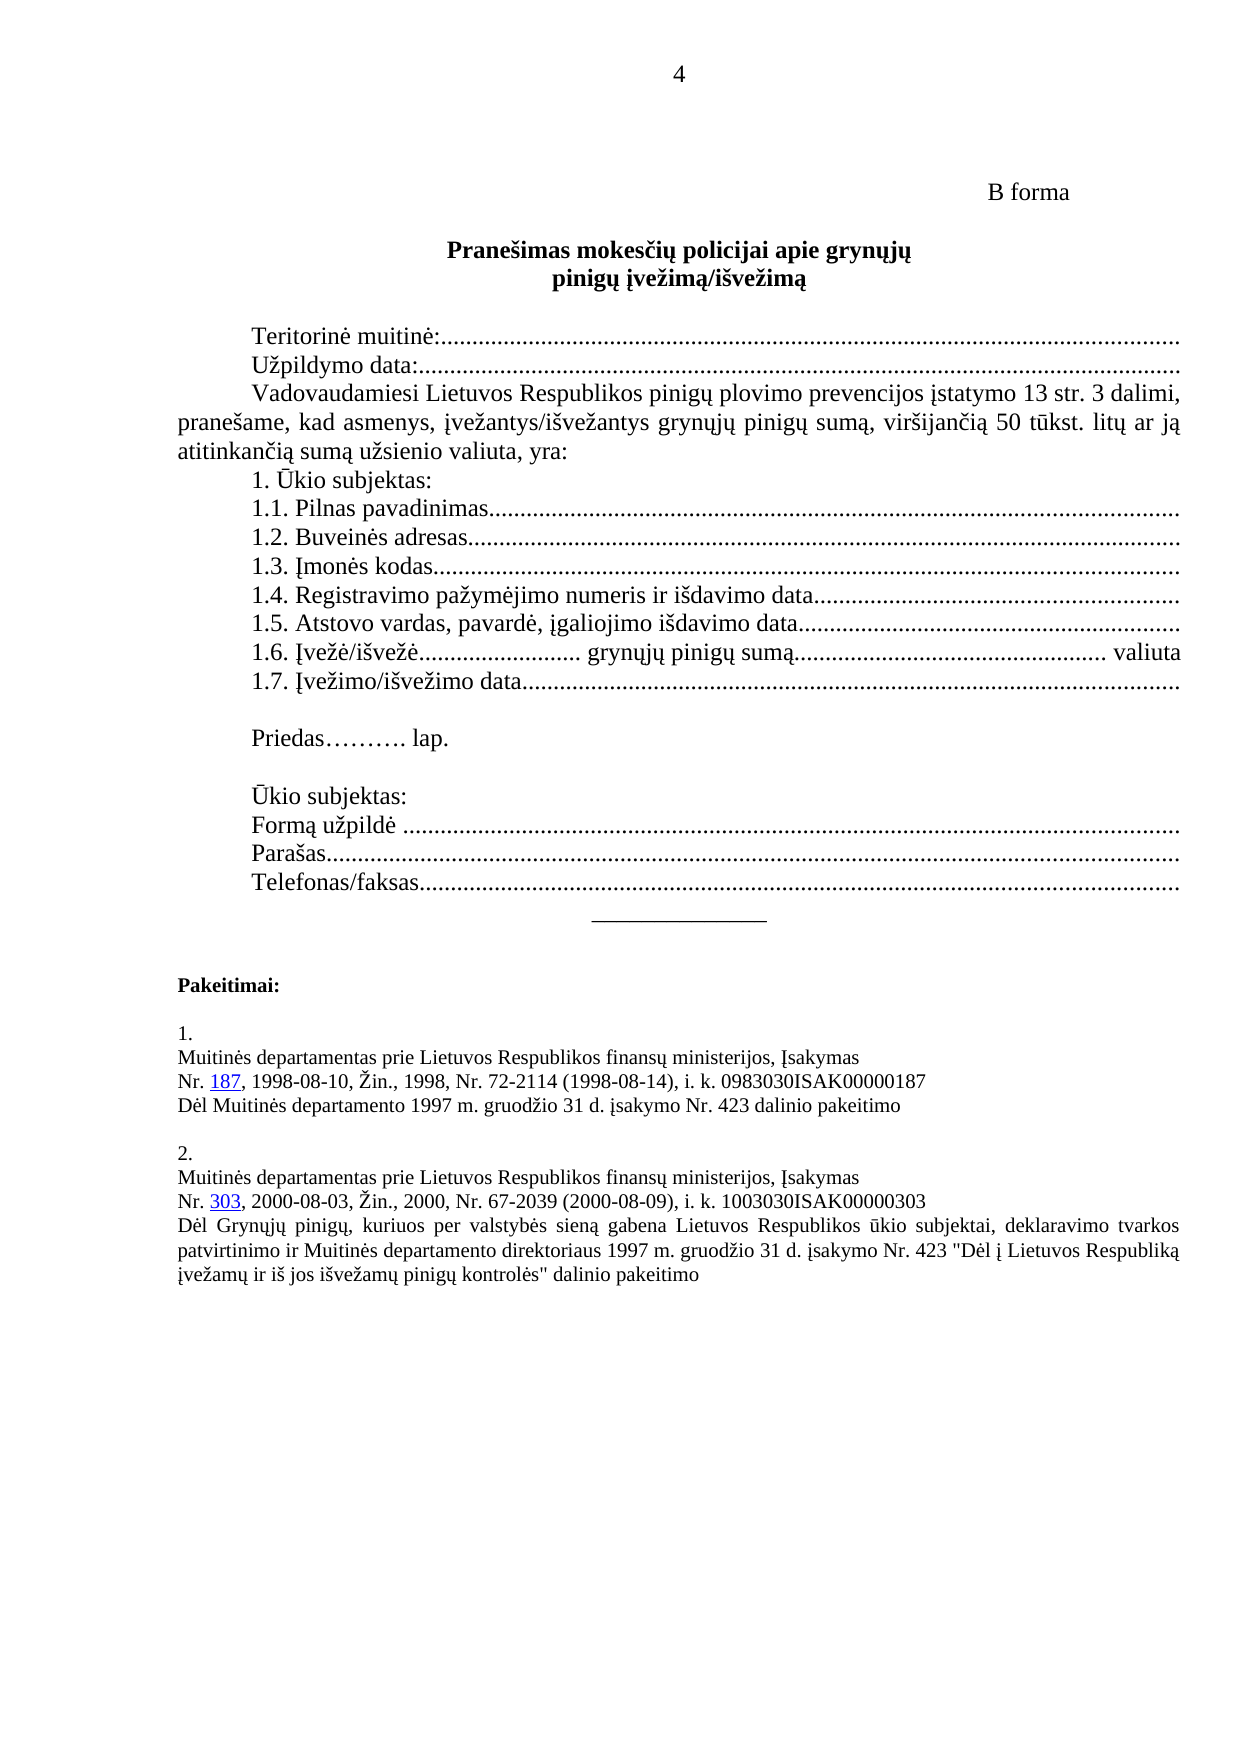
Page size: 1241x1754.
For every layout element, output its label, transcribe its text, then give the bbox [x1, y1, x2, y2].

text 1.4. Registravimo pažymėjimo numeris ir išdavimo data [177, 580, 1181, 608]
text ______________ [177, 896, 1181, 925]
text Pakeitimai: [177, 973, 1181, 997]
text 1.3. Įmonės kodas [177, 551, 1181, 580]
text Užpildymo data: [177, 350, 1181, 378]
text 1. Ūkio subjektas: [177, 465, 1181, 493]
text Teritorinė muitinė: [177, 321, 1181, 350]
text 1.7. Įvežimo/išvežimo data [177, 666, 1181, 695]
text B forma [987, 177, 1181, 206]
text 1.1. Pilnas pavadinimas [177, 493, 1181, 522]
text Parašas [177, 838, 1181, 867]
text Telefonas/faksas [177, 867, 1181, 896]
text 2. [177, 1141, 1181, 1165]
text 1.6. Įvežė/išvežė.......................... grynųjų pinigų sumą valiuta [177, 637, 1181, 666]
text Dėl Grynųjų pinigų, kuriuos per valstybės sieną gabena Lietuvos Respublikos ūkio subjektai, deklaravimo tvarkos patvirtinimo ir Muitinės departamento direktoriaus 1997 m. gruodžio 31 d. įsakymo Nr. 423 "Dėl į Lietuvos Respubliką įvežamų ir iš jos išvežamų pinigų kontrolės" dalinio pakeitimo [177, 1213, 1181, 1286]
text pinigų įvežimą/išvežimą [177, 263, 1181, 292]
text Nr. 303, 2000-08-03, Žin., 2000, Nr. 67-2039 (2000-08-09), i. k. 1003030ISAK00000303 [177, 1189, 1181, 1213]
text Vadovaudamiesi Lietuvos Respublikos pinigų plovimo prevencijos įstatymo 13 str. 3 dalimi, pranešame, kad asmenys, įvežantys/išvežantys grynųjų pinigų sumą, viršijančią 50 tūkst. litų ar ją atitinkančią sumą užsienio valiuta, yra: [177, 378, 1181, 465]
text Pranešimas mokesčių policijai apie grynųjų [177, 235, 1181, 263]
text Muitinės departamentas prie Lietuvos Respublikos finansų ministerijos, Įsakymas [177, 1045, 1181, 1069]
text Dėl Muitinės departamento 1997 m. gruodžio 31 d. įsakymo Nr. 423 dalinio pakeitimo [177, 1093, 1181, 1117]
text 1. [177, 1021, 1181, 1045]
text 1.2. Buveinės adresas [177, 522, 1181, 551]
text Ūkio subjektas: [177, 781, 1181, 810]
text Muitinės departamentas prie Lietuvos Respublikos finansų ministerijos, Įsakymas [177, 1165, 1181, 1189]
text Nr. 187, 1998-08-10, Žin., 1998, Nr. 72-2114 (1998-08-14), i. k. 0983030ISAK00000187 [177, 1069, 1181, 1093]
text Formą užpildė [177, 810, 1181, 838]
text Priedas………. lap. [177, 723, 1181, 752]
text 1.5. Atstovo vardas, pavardė, įgaliojimo išdavimo data [177, 608, 1181, 637]
